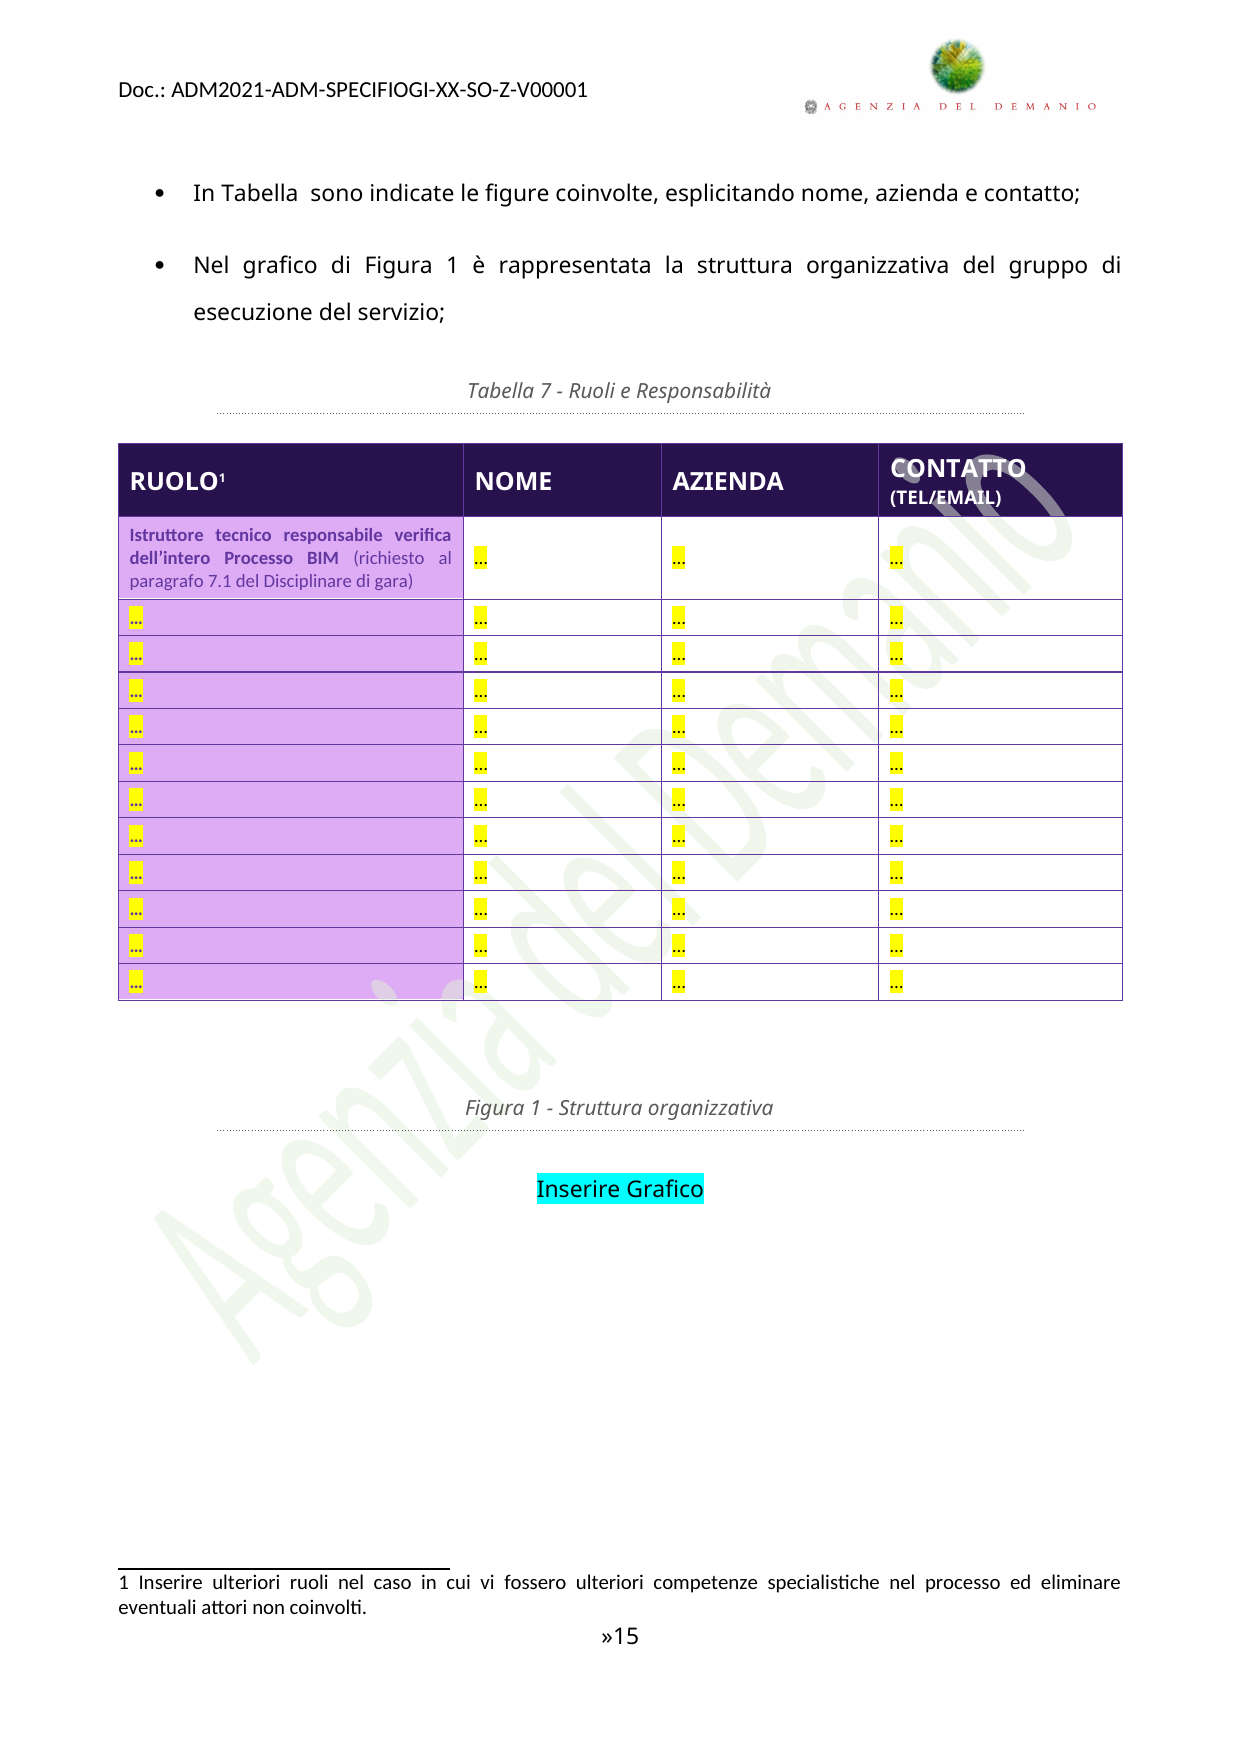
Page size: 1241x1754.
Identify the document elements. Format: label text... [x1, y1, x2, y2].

table_cell … [464, 891, 535, 927]
table_cell [859, 709, 878, 728]
table_cell … [879, 818, 1122, 854]
table_cell … [119, 782, 463, 817]
text Figura 1 - Struttura organizzativa [216, 1093, 338, 1131]
table_cell … [464, 818, 620, 854]
table_cell … [464, 709, 661, 744]
text Figura 1 - Struttura organizzativa [348, 1105, 392, 1131]
text [298, 1173, 332, 1194]
table_cell [732, 718, 771, 744]
table_cell [543, 964, 600, 999]
table_cell … [464, 855, 513, 890]
table_cell [823, 673, 878, 708]
table_cell … [662, 928, 878, 963]
table_cell [498, 855, 656, 890]
table_cell … [464, 782, 661, 817]
text Inserire Grafico [393, 1173, 1122, 1204]
table_cell … [904, 628, 916, 635]
table_header AZIENDA [662, 444, 878, 516]
table_cell … [879, 928, 1122, 963]
table_cell … [937, 636, 1122, 671]
table_header NOME [464, 444, 661, 516]
table_cell … [662, 855, 878, 890]
table_cell … [119, 745, 463, 781]
table_cell [758, 745, 878, 781]
table_cell … [900, 636, 931, 671]
text Figura 1 - Struttura organizzativa [483, 1093, 1024, 1131]
table_cell [739, 782, 878, 817]
table_cell … [662, 709, 722, 744]
table_cell [638, 746, 661, 781]
table_cell [534, 891, 588, 927]
table_cell … [662, 673, 781, 708]
table_cell … [901, 600, 958, 635]
table_cell [841, 636, 878, 671]
table_cell … [879, 673, 1122, 708]
table_cell … [119, 891, 463, 927]
table_cell … [464, 673, 661, 708]
table_cell … [119, 928, 463, 963]
table_cell … [662, 517, 878, 598]
table_cell [762, 818, 878, 854]
table_cell [699, 745, 750, 781]
table_cell … [879, 709, 1122, 744]
text [118, 1173, 301, 1204]
table_cell [737, 745, 760, 758]
table_cell … [119, 855, 463, 890]
table_cell Istruttore tecnico responsabile verifica dell’intero Processo BIM (richiesto al paragrafo 7.1 del Disciplinare di gara) [119, 517, 463, 598]
table_cell … [119, 709, 463, 744]
table_cell … [662, 818, 708, 854]
table_cell [609, 928, 656, 947]
table_cell … [119, 964, 463, 999]
table_cell [641, 855, 661, 876]
text Figura 1 - Struttura organizzativa [433, 1093, 489, 1131]
table_cell … [464, 745, 635, 781]
text Figura 1 - Struttura organizzativa [370, 1093, 438, 1131]
table_cell [604, 891, 661, 927]
table_cell [571, 928, 641, 963]
table_cell … [464, 517, 661, 598]
table_cell [802, 709, 874, 744]
table_header RUOLO [119, 444, 463, 516]
table_cell … [119, 818, 463, 854]
table_cell … [119, 673, 463, 708]
text Tabella 7 - Ruoli e Responsabilità [216, 376, 1024, 414]
list Nel grafico di Figura 1 è rappresentata la struttura organizzativa del gruppo di esecuzione del servizio; [156, 249, 1122, 327]
table_cell … [662, 600, 878, 635]
table_cell [693, 818, 749, 854]
table_cell … [662, 636, 803, 671]
table_header CONTATTO (TEL/EMAIL) [879, 444, 1122, 516]
table_cell … [879, 964, 1122, 999]
table_cell … [119, 600, 463, 635]
table_cell … [662, 964, 878, 999]
table_cell … [943, 600, 1122, 635]
table_cell … [662, 782, 745, 817]
table_cell … [662, 746, 718, 781]
table_cell … [879, 745, 1122, 781]
table_cell … [879, 517, 1122, 598]
table_cell [783, 673, 838, 708]
table_cell … [879, 855, 1122, 890]
table_cell [607, 964, 661, 999]
table_cell [604, 818, 661, 854]
table_cell … [879, 636, 895, 671]
table_cell [580, 891, 614, 912]
table_cell [758, 709, 817, 744]
list In Tabella sono indicate le figure coinvolte, esplicitando nome, azienda e contatto; [156, 177, 1122, 208]
table_cell … [879, 600, 898, 635]
table_cell … [662, 891, 878, 927]
table_cell [811, 642, 857, 671]
table_cell … [464, 600, 661, 635]
table_cell … [879, 782, 1122, 817]
text [324, 1173, 404, 1204]
table_cell … [879, 891, 1122, 927]
table_cell [527, 928, 586, 963]
table_cell … [464, 636, 661, 671]
table_cell … [464, 964, 558, 999]
table_cell … [464, 928, 524, 963]
table_cell … [119, 636, 463, 671]
